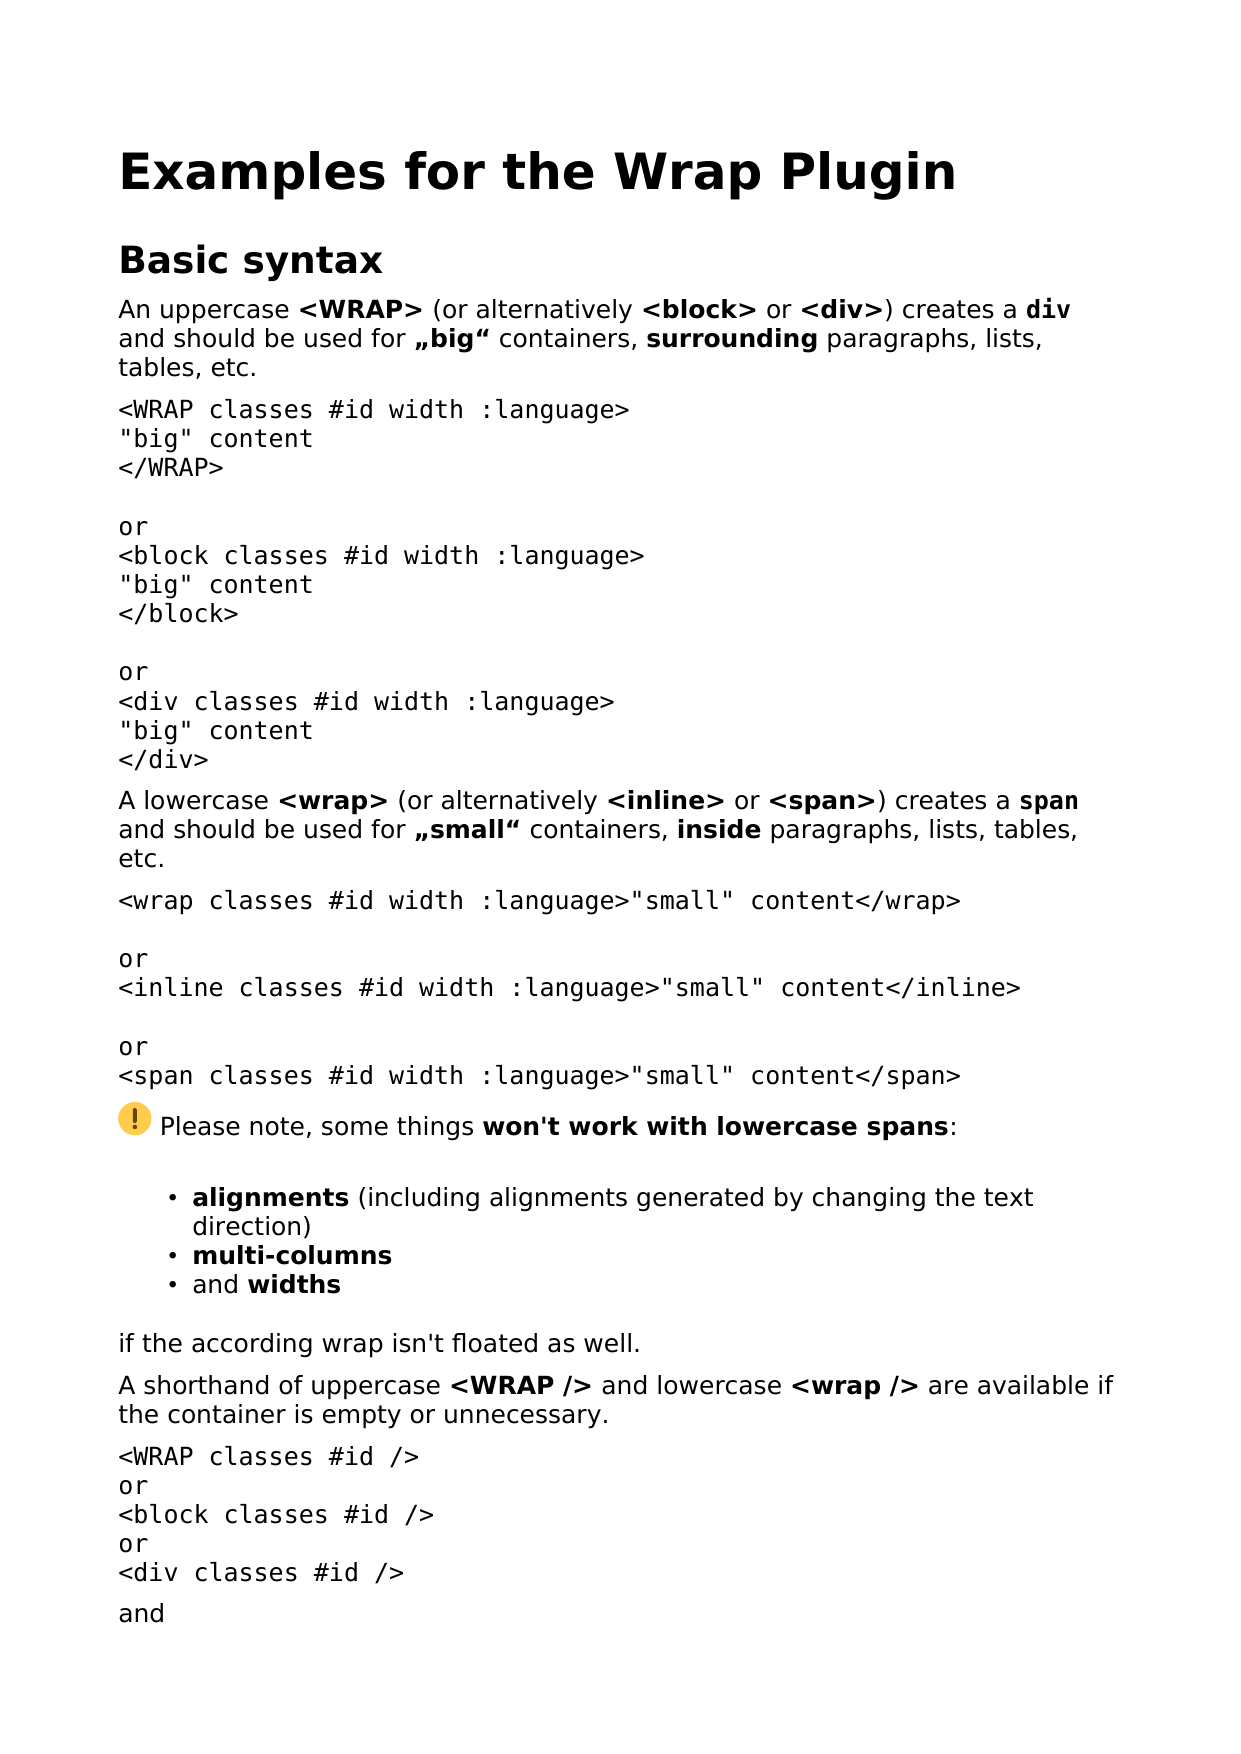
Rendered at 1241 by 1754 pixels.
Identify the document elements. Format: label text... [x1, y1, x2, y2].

list multi-columns [177, 1242, 1122, 1271]
text <WRAP classes #id /> or <block classes #id /> or <div classes #id /> [118, 1442, 1122, 1588]
text <WRAP classes #id width :language> "big" content </WRAP> or <block classes #id width :language> "big" content </block> or <div classes #id width :language> "big" content </div> [118, 395, 1122, 774]
subtitle Examples for the Wrap Plugin [118, 143, 1122, 201]
list alignments (including alignments generated by changing the text direction) [177, 1183, 1122, 1242]
subtitle Basic syntax [118, 239, 1122, 282]
text A lowercase <wrap> (or alternatively <inline> or <span>) creates a span and should be used for „small“ containers, inside paragraphs, lists, tables, etc. [118, 786, 1122, 873]
text if the according wrap isn't floated as well. [118, 1329, 1122, 1358]
text An uppercase <WRAP> (or alternatively <block> or <div>) creates a div and should be used for „big“ containers, surrounding paragraphs, lists, tables, etc. [118, 295, 1122, 382]
list and widths [177, 1271, 1122, 1300]
text <wrap classes #id width :language>"small" content</wrap> or <inline classes #id width :language>"small" content</inline> or <span classes #id width :language>"small" content</span> [118, 886, 1122, 1090]
text Please note, some things won't work with lowercase spans: [118, 1102, 1122, 1141]
text and [118, 1599, 1122, 1629]
text A shorthand of uppercase <WRAP /> and lowercase <wrap /> are available if the container is empty or unnecessary. [118, 1371, 1122, 1429]
